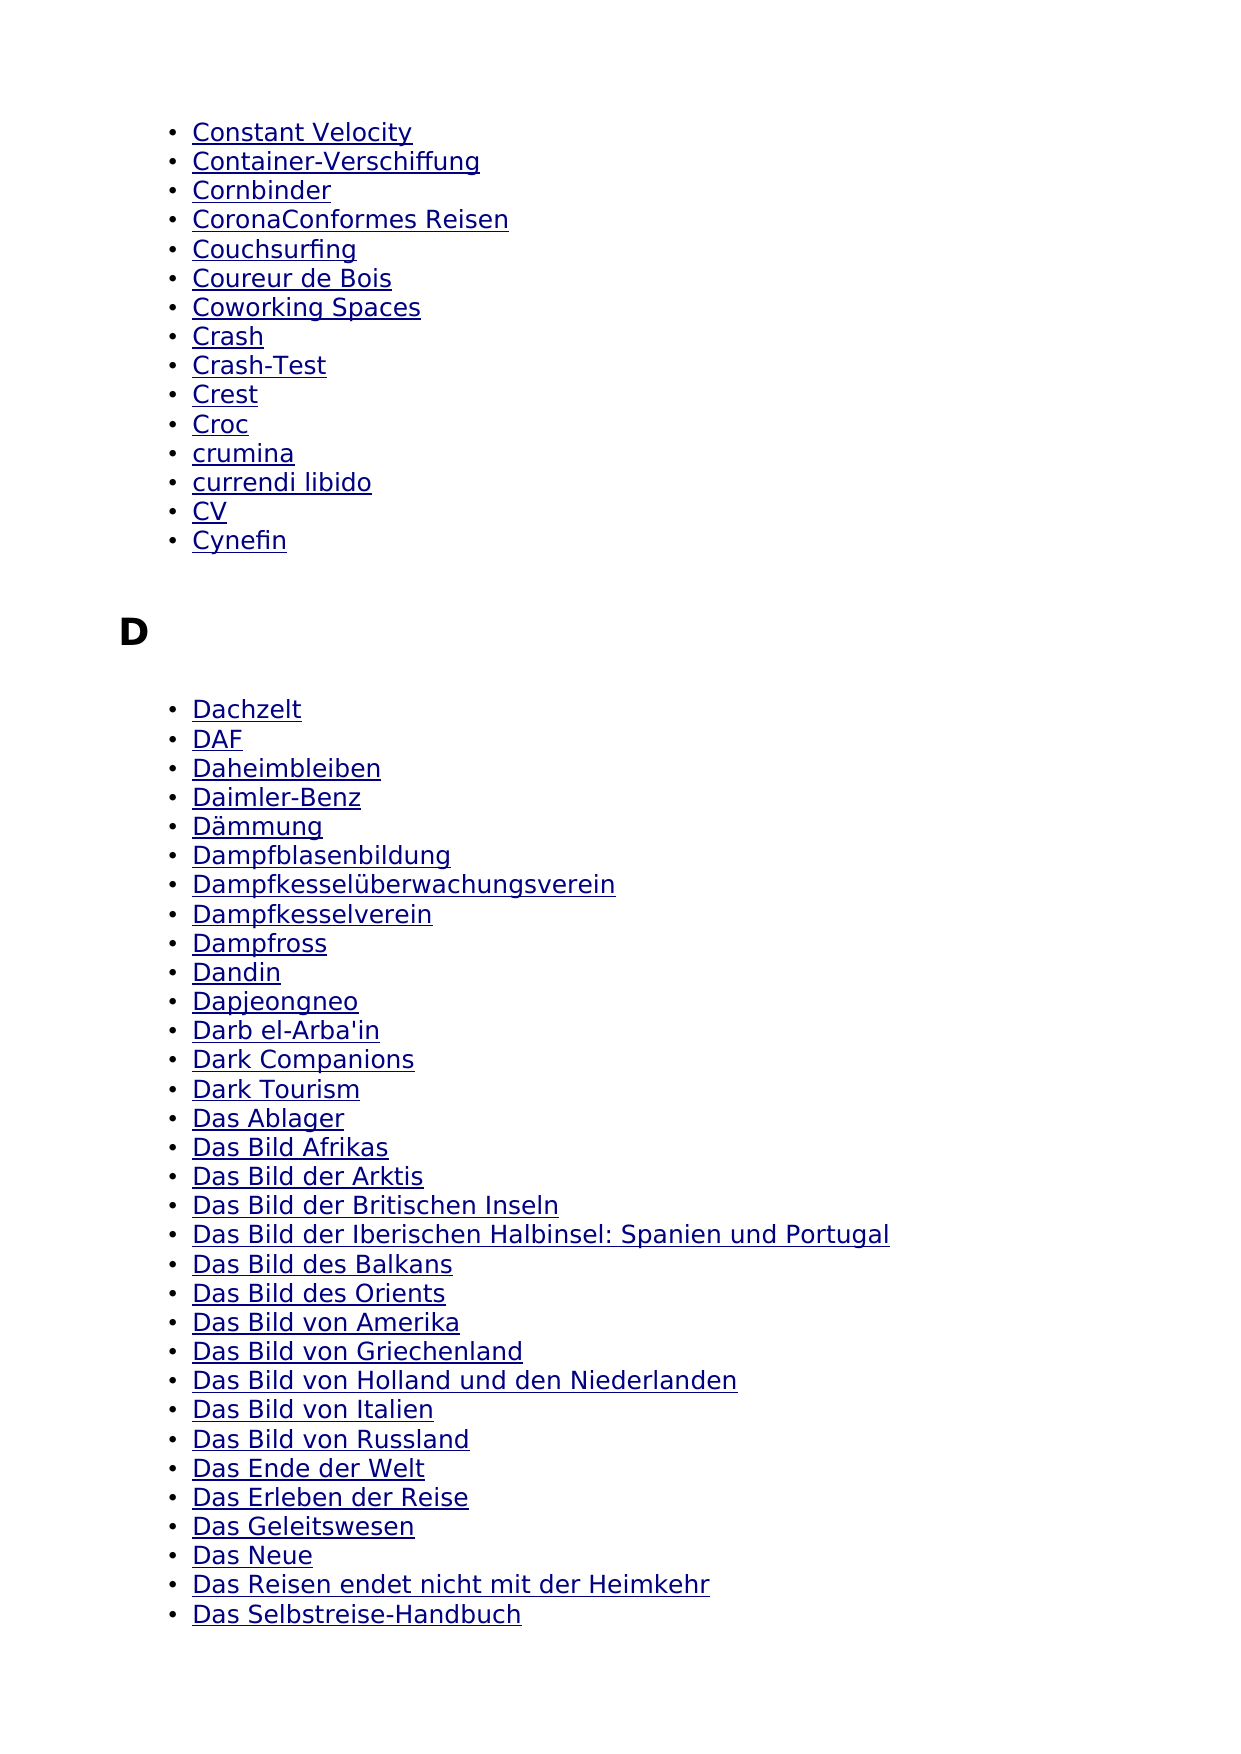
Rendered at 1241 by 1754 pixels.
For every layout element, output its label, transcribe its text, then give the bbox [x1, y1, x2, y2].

list Crest [177, 381, 1122, 410]
list Dark Tourism [177, 1075, 1122, 1104]
list Das Bild Afrikas [177, 1133, 1122, 1162]
list Croc [177, 410, 1122, 439]
list Das Bild von Holland und den Niederlanden [177, 1367, 1122, 1396]
list Das Geleitswesen [177, 1512, 1122, 1542]
list Das Reisen endet nicht mit der Heimkehr [177, 1571, 1122, 1600]
list Dandin [177, 958, 1122, 987]
list currendi libido [177, 468, 1122, 497]
list Das Ende der Welt [177, 1454, 1122, 1483]
list CV [177, 497, 1122, 526]
list crumina [177, 439, 1122, 468]
list Das Neue [177, 1542, 1122, 1571]
list Daimler-Benz [177, 783, 1122, 812]
list DAF [177, 725, 1122, 754]
list Dampfross [177, 929, 1122, 958]
list Das Selbstreise-Handbuch [177, 1600, 1122, 1629]
list Das Bild des Balkans [177, 1250, 1122, 1279]
list Couchsurfing [177, 235, 1122, 264]
subtitle D [118, 610, 1122, 654]
list Das Bild der Iberischen Halbinsel: Spanien und Portugal [177, 1221, 1122, 1250]
list Coworking Spaces [177, 293, 1122, 322]
list Das Ablager [177, 1104, 1122, 1133]
list Das Erleben der Reise [177, 1483, 1122, 1512]
list CoronaConformes Reisen [177, 206, 1122, 235]
list Dachzelt [177, 696, 1122, 725]
list Dampfblasenbildung [177, 842, 1122, 871]
list Das Bild von Amerika [177, 1308, 1122, 1337]
list Crash [177, 322, 1122, 351]
list Dark Companions [177, 1046, 1122, 1075]
list Das Bild der Britischen Inseln [177, 1192, 1122, 1221]
list Das Bild von Russland [177, 1425, 1122, 1454]
list Daheimbleiben [177, 754, 1122, 783]
list Cornbinder [177, 176, 1122, 206]
list Constant Velocity [177, 118, 1122, 147]
list Darb el-Arba'in [177, 1017, 1122, 1046]
list Coureur de Bois [177, 264, 1122, 293]
list Cynefin [177, 526, 1122, 556]
list Das Bild der Arktis [177, 1162, 1122, 1192]
list Dapjeongneo [177, 987, 1122, 1017]
list Das Bild von Griechenland [177, 1337, 1122, 1367]
list Das Bild des Orients [177, 1279, 1122, 1308]
list Das Bild von Italien [177, 1396, 1122, 1425]
list Dämmung [177, 812, 1122, 842]
list Dampfkesselüberwachungsverein [177, 871, 1122, 900]
list Crash-Test [177, 351, 1122, 381]
list Dampfkesselverein [177, 900, 1122, 929]
list Container-Verschiffung [177, 147, 1122, 176]
